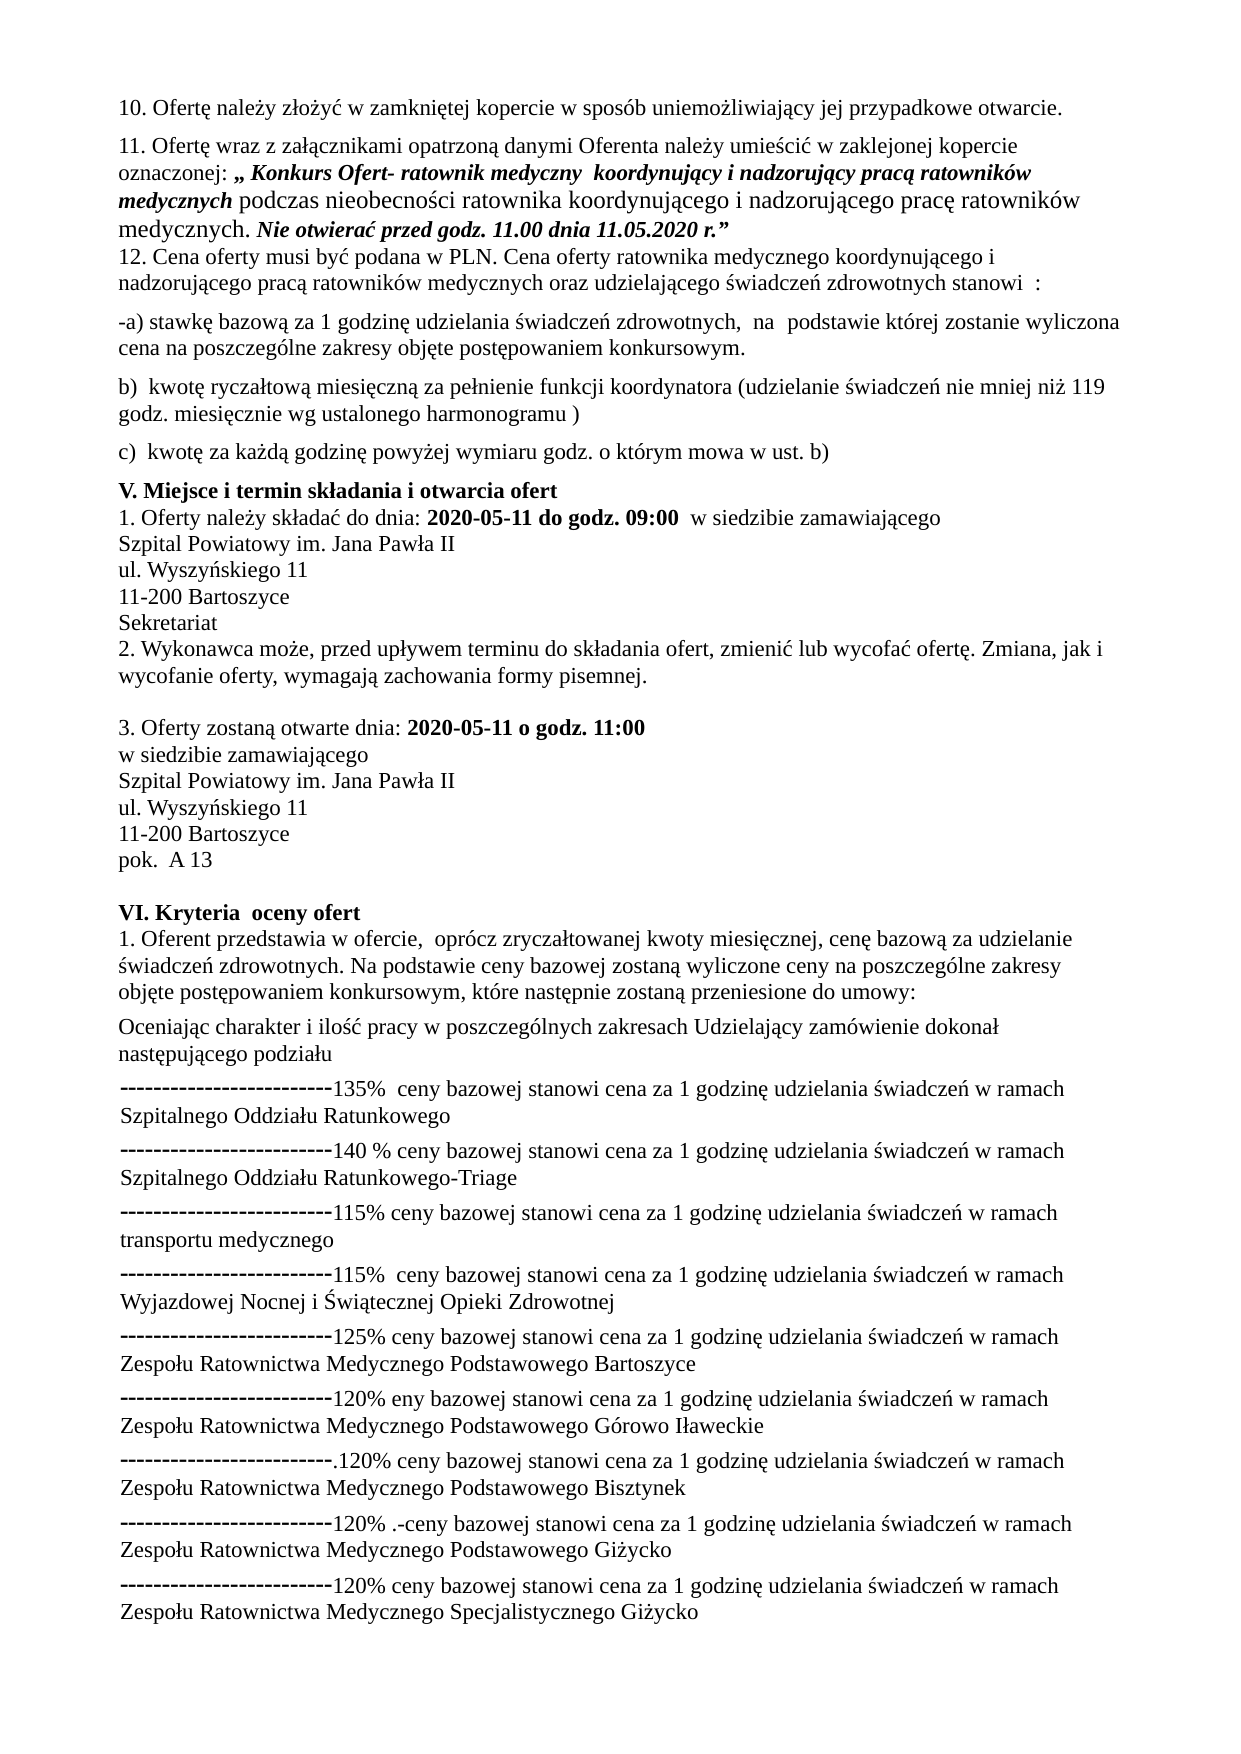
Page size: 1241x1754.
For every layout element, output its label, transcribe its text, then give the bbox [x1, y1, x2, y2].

text Oceniając charakter i ilość pracy w poszczególnych zakresach Udzielający zamówienie dokonał następującego podziału [118, 1013, 1122, 1066]
list 115% ceny bazowej stanowi cena za 1 godzinę udzielania świadczeń w ramach Wyjazdowej Nocnej i Świątecznej Opieki Zdrowotnej [120, 1261, 1122, 1314]
list 115% ceny bazowej stanowi cena za 1 godzinę udzielania świadczeń w ramach transportu medycznego [120, 1199, 1122, 1252]
list 135% ceny bazowej stanowi cena za 1 godzinę udzielania świadczeń w ramach Szpitalnego Oddziału Ratunkowego [120, 1075, 1122, 1128]
list 140 % ceny bazowej stanowi cena za 1 godzinę udzielania świadczeń w ramach Szpitalnego Oddziału Ratunkowego-Triage [120, 1137, 1122, 1190]
text 10. Ofertę należy złożyć w zamkniętej kopercie w sposób uniemożliwiający jej przypadkowe otwarcie. [118, 94, 1122, 120]
text VI. Kryteria oceny ofert [118, 899, 1122, 925]
text 11-200 Bartoszyce [118, 820, 1122, 846]
text V. Miejsce i termin składania i otwarcia ofert [118, 477, 1122, 504]
text Szpital Powiatowy im. Jana Pawła II [118, 530, 1122, 556]
text -a) stawkę bazową za 1 godzinę udzielania świadczeń zdrowotnych, na podstawie której zostanie wyliczona cena na poszczególne zakresy objęte postępowaniem konkursowym. [118, 308, 1122, 361]
text b) kwotę ryczałtową miesięczną za pełnienie funkcji koordynatora (udzielanie świadczeń nie mniej niż 119 godz. miesięcznie wg ustalonego harmonogramu ) [118, 373, 1122, 426]
list 125% ceny bazowej stanowi cena za 1 godzinę udzielania świadczeń w ramach Zespołu Ratownictwa Medycznego Podstawowego Bartoszyce [120, 1323, 1122, 1376]
list 120% .-ceny bazowej stanowi cena za 1 godzinę udzielania świadczeń w ramach Zespołu Ratownictwa Medycznego Podstawowego Giżycko [120, 1509, 1122, 1563]
text c) kwotę za każdą godzinę powyżej wymiaru godz. o którym mowa w ust. b) [118, 438, 1122, 465]
text 2. Wykonawca może, przed upływem terminu do składania ofert, zmienić lub wycofać ofertę. Zmiana, jak i wycofanie oferty, wymagają zachowania formy pisemnej. [118, 635, 1122, 688]
text 1. Oferty należy składać do dnia: 2020-05-11 do godz. 09:00 w siedzibie zamawiającego [118, 504, 1122, 530]
text 12. Cena oferty musi być podana w PLN. Cena oferty ratownika medycznego koordynującego i nadzorującego pracą ratowników medycznych oraz udzielającego świadczeń zdrowotnych stanowi : [118, 243, 1122, 296]
text Sekretariat [118, 609, 1122, 635]
list .120% ceny bazowej stanowi cena za 1 godzinę udzielania świadczeń w ramach Zespołu Ratownictwa Medycznego Podstawowego Bisztynek [120, 1447, 1122, 1501]
text 11. Ofertę wraz z załącznikami opatrzoną danymi Oferenta należy umieścić w zaklejonej kopercie oznaczonej: „ Konkurs Ofert- ratownik medyczny koordynujący i nadzorujący pracą ratowników medycznych podczas nieobecności ratownika koordynującego i nadzorującego pracę ratowników medycznych. Nie otwierać przed godz. 11.00 dnia 11.05.2020 r.” [118, 133, 1122, 243]
text pok. A 13 [118, 846, 1122, 873]
text ul. Wyszyńskiego 11 [118, 556, 1122, 583]
text 3. Oferty zostaną otwarte dnia: 2020-05-11 o godz. 11:00 [118, 714, 1122, 741]
text Szpital Powiatowy im. Jana Pawła II [118, 767, 1122, 793]
list 120% eny bazowej stanowi cena za 1 godzinę udzielania świadczeń w ramach Zespołu Ratownictwa Medycznego Podstawowego Górowo Iławeckie [120, 1385, 1122, 1438]
text ul. Wyszyńskiego 11 [118, 793, 1122, 820]
text 1. Oferent przedstawia w ofercie, oprócz zryczałtowanej kwoty miesięcznej, cenę bazową za udzielanie świadczeń zdrowotnych. Na podstawie ceny bazowej zostaną wyliczone ceny na poszczególne zakresy objęte postępowaniem konkursowym, które następnie zostaną przeniesione do umowy: [118, 925, 1122, 1004]
list 120% ceny bazowej stanowi cena za 1 godzinę udzielania świadczeń w ramach Zespołu Ratownictwa Medycznego Specjalistycznego Giżycko [120, 1572, 1122, 1625]
text w siedzibie zamawiającego [118, 741, 1122, 767]
text 11-200 Bartoszyce [118, 583, 1122, 609]
